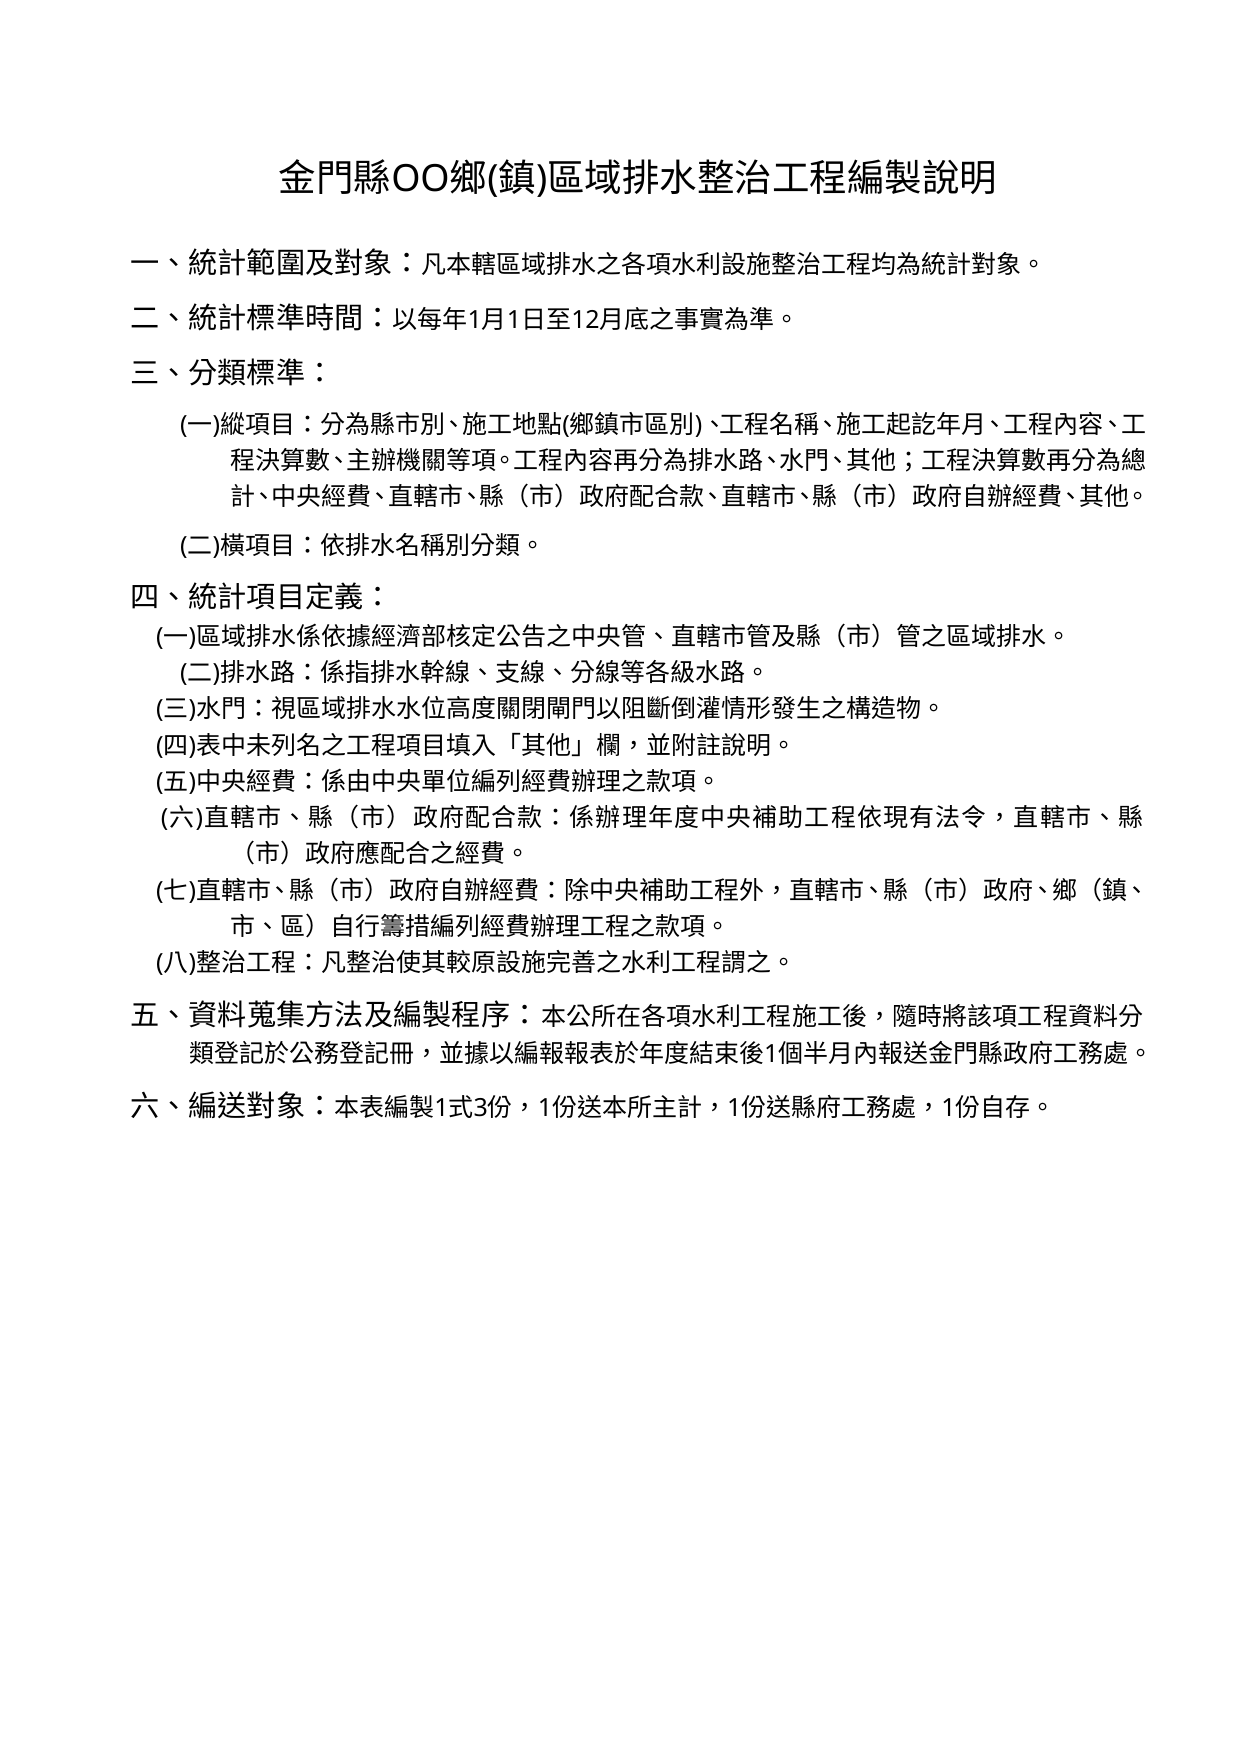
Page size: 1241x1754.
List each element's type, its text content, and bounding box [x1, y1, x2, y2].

text (一)區域排水係依據經濟部核定公告之中央管、直轄市管及縣（市）管之區域排水。 [130, 616, 1146, 653]
text 五、資料蒐集方法及編製程序：本公所在各項水利工程施工後，隨時將該項工程資料分類登記於公務登記冊，並據以編報報表於年度結束後1個半月內報送金門縣政府工務處。 [130, 991, 1146, 1070]
text 一、統計範圍及對象：凡本轄區域排水之各項水利設施整治工程均為統計對象。 [130, 240, 1146, 282]
text (四)表中未列名之工程項目填入「其他」欄，並附註說明。 [130, 725, 1146, 761]
text (五)中央經費：係由中央單位編列經費辦理之款項。 [130, 761, 1146, 798]
text 三、分類標準： [130, 349, 1146, 392]
text (七)直轄市、縣（市）政府自辦經費：除中央補助工程外，直轄市、縣（市）政府、鄉（鎮、市、區）自行籌措編列經費辦理工程之款項。 [130, 870, 1146, 943]
text 二、統計標準時間：以每年1月1日至12月底之事實為準。 [130, 294, 1146, 337]
text (二)排水路：係指排水幹線、支線、分線等各級水路。 [180, 653, 1146, 689]
text 四、統計項目定義： [130, 574, 1146, 616]
text (一)縱項目：分為縣市別、施工地點(鄉鎮市區別)、工程名稱、施工起訖年月、工程內容、工程決算數、主辦機關等項。工程內容再分為排水路、水門、其他；工程決算數再分為總計、中央經費、直轄市、縣（市）政府配合款、直轄市、縣（市）政府自辦經費、其他。 [180, 404, 1146, 513]
text (八)整治工程：凡整治使其較原設施完善之水利工程謂之。 [130, 943, 1146, 979]
text (三)水門：視區域排水水位高度關閉閘門以阻斷倒灌情形發生之構造物。 [130, 689, 1146, 725]
text (二)橫項目：依排水名稱別分類。 [130, 525, 1146, 562]
text 六、編送對象：本表編製1式3份，1份送本所主計，1份送縣府工務處，1份自存。 [130, 1082, 1146, 1125]
text (六)直轄市、縣（市）政府配合款：係辦理年度中央補助工程依現有法令，直轄市、縣（市）政府應配合之經費。 [130, 798, 1146, 870]
text 金門縣OO鄉(鎮)區域排水整治工程編製說明 [130, 148, 1146, 202]
